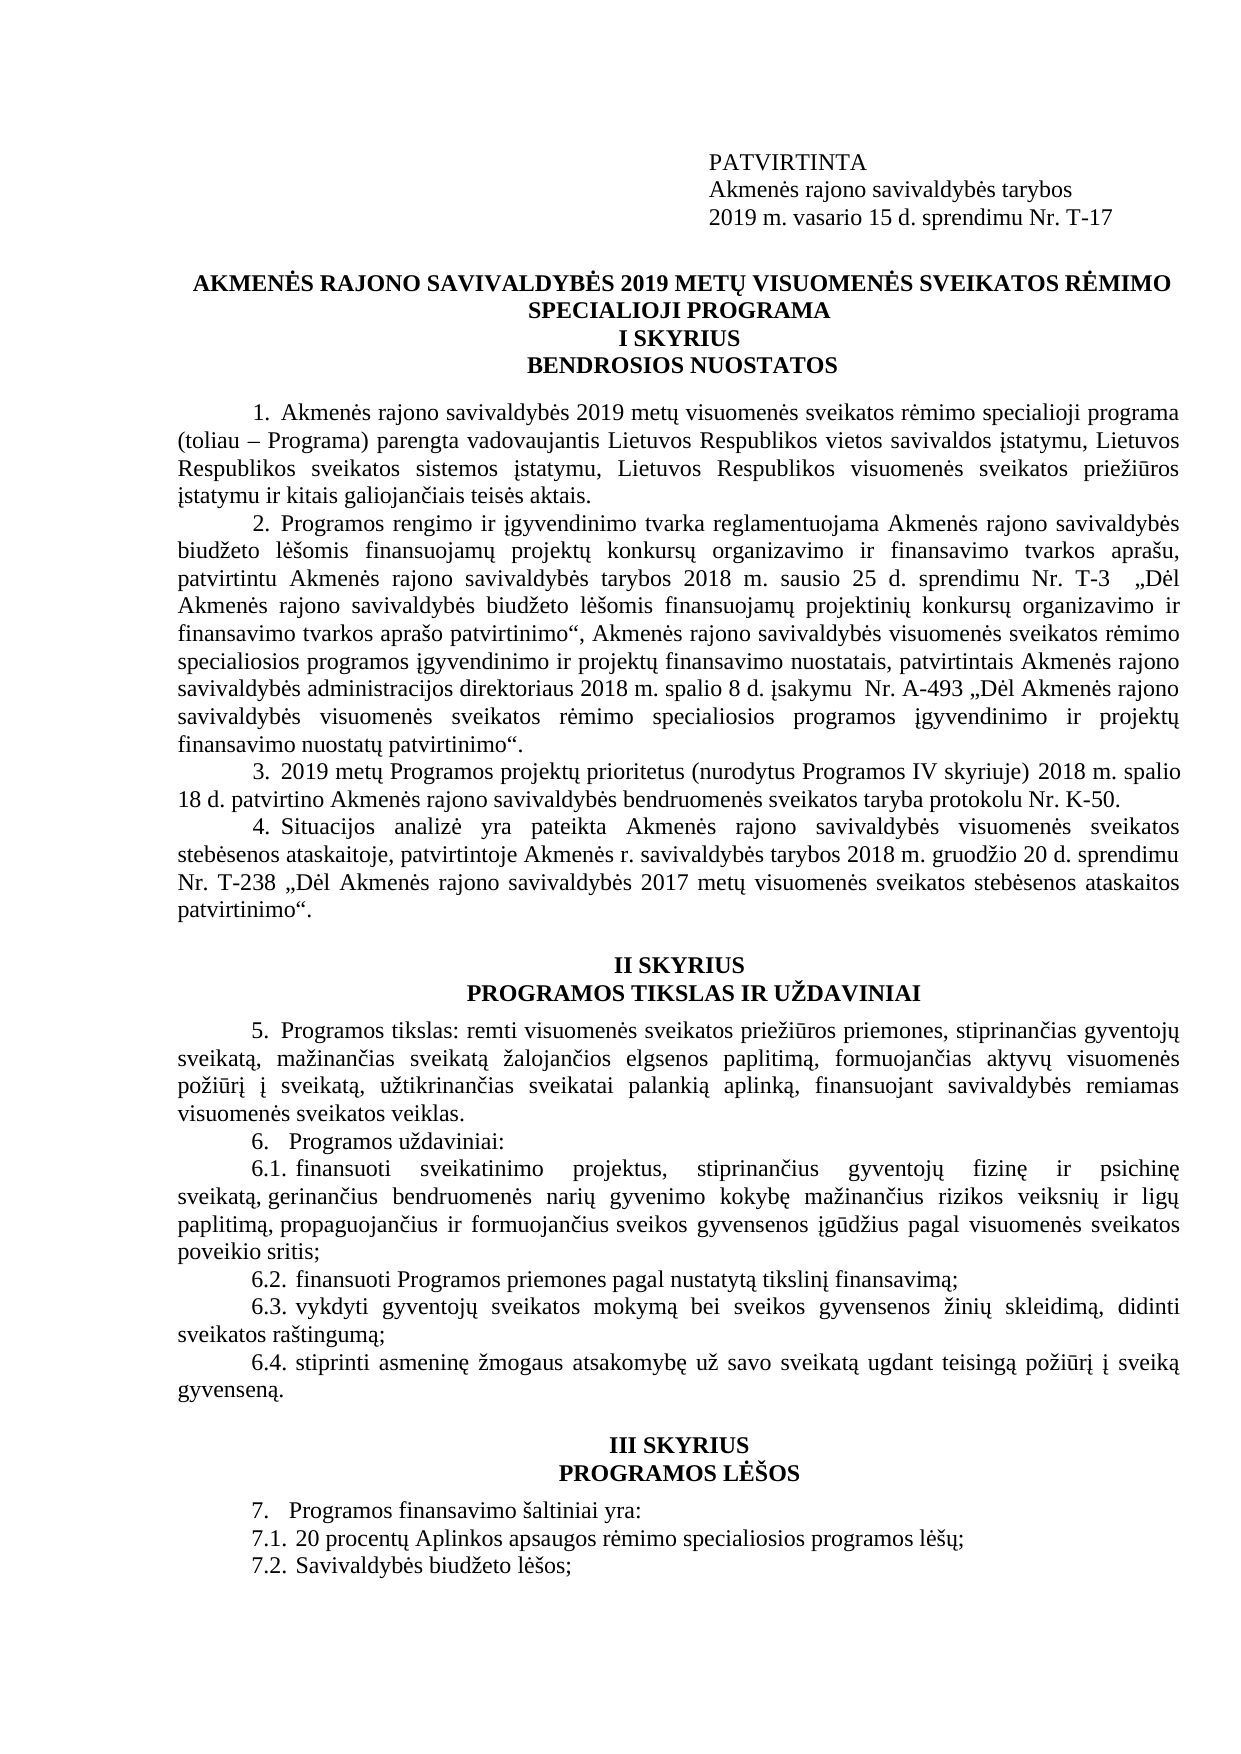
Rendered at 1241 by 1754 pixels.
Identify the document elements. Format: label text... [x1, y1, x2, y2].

text 6.2. finansuoti Programos priemones pagal nustatytą tikslinį finansavimą; [177, 1265, 1181, 1292]
text PROGRAMOS TIKSLAS IR UŽDAVINIAI [207, 979, 1181, 1007]
text 7.2. Savivaldybės biudžeto lėšos; [251, 1552, 1181, 1579]
text PROGRAMOS LĖŠOS [177, 1459, 1181, 1487]
text 2. Programos rengimo ir įgyvendinimo tvarka reglamentuojama Akmenės rajono savivaldybės biudžeto lėšomis finansuojamų projektų konkursų organizavimo ir finansavimo tvarkos aprašu, patvirtintu Akmenės rajono savivaldybės tarybos 2018 m. sausio 25 d. sprendimu Nr. T-3 „Dėl Akmenės rajono savivaldybės biudžeto lėšomis finansuojamų projektinių konkursų organizavimo ir finansavimo tvarkos aprašo patvirtinimo“, Akmenės rajono savivaldybės visuomenės sveikatos rėmimo specialiosios programos įgyvendinimo ir projektų finansavimo nuostatais, patvirtintais Akmenės rajono savivaldybės administracijos direktoriaus 2018 m. spalio 8 d. įsakymu Nr. A-493 „Dėl Akmenės rajono savivaldybės visuomenės sveikatos rėmimo specialiosios programos įgyvendinimo ir projektų finansavimo nuostatų patvirtinimo“. [177, 509, 1181, 757]
text II SKYRIUS [177, 952, 1181, 979]
text 6.4. stiprinti asmeninę žmogaus atsakomybę už savo sveikatą ugdant teisingą požiūrį į sveiką gyvenseną. [177, 1348, 1181, 1403]
text 1. Akmenės rajono savivaldybės 2019 metų visuomenės sveikatos rėmimo specialioji programa (toliau – Programa) parengta vadovaujantis Lietuvos Respublikos vietos savivaldos įstatymu, Lietuvos Respublikos sveikatos sistemos įstatymu, Lietuvos Respublikos visuomenės sveikatos priežiūros įstatymu ir kitais galiojančiais teisės aktais. [177, 398, 1181, 509]
text Akmenės rajono savivaldybės tarybos [709, 175, 1181, 203]
text 7. Programos finansavimo šaltiniai yra: [251, 1496, 1181, 1524]
text PATVIRTINTA [709, 148, 1181, 175]
text 2019 m. vasario 15 d. sprendimu Nr. T-17 [709, 203, 1181, 230]
text III SKYRIUS [177, 1432, 1181, 1459]
text 6.1. finansuoti sveikatinimo projektus, stiprinančius gyventojų fizinę ir psichinę sveikatą, gerinančius bendruomenės narių gyvenimo kokybę mažinančius rizikos veiksnių ir ligų paplitimą, propaguojančius ir formuojančius sveikos gyvensenos įgūdžius pagal visuomenės sveikatos poveikio sritis; [177, 1154, 1181, 1265]
text 6.3. vykdyti gyventojų sveikatos mokymą bei sveikos gyvensenos žinių skleidimą, didinti sveikatos raštingumą; [177, 1292, 1181, 1348]
text 4. Situacijos analizė yra pateikta Akmenės rajono savivaldybės visuomenės sveikatos stebėsenos ataskaitoje, patvirtintoje Akmenės r. savivaldybės tarybos 2018 m. gruodžio 20 d. sprendimu Nr. T-238 „Dėl Akmenės rajono savivaldybės 2017 metų visuomenės sveikatos stebėsenos ataskaitos patvirtinimo“. [177, 812, 1181, 923]
text bendrosios nuostatos [177, 352, 1181, 379]
text AKMENĖS RAJONO SAVIVALDYBĖS 2019 METŲ VISUOMENĖS SVEIKATOS RĖMIMO SPECIALIOJI PROGRAMA [177, 269, 1181, 324]
text 5. Programos tikslas: remti visuomenės sveikatos priežiūros priemones, stiprinančias gyventojų sveikatą, mažinančias sveikatą žalojančios elgsenos paplitimą, formuojančias aktyvų visuomenės požiūrį į sveikatą, užtikrinančias sveikatai palankią aplinką, finansuojant savivaldybės remiamas visuomenės sveikatos veiklas. [177, 1016, 1181, 1127]
text I SKYRIUS [177, 324, 1181, 352]
text 7.1. 20 procentų Aplinkos apsaugos rėmimo specialiosios programos lėšų; [251, 1524, 1181, 1552]
text 3. 2019 metų Programos projektų prioritetus (nurodytus Programos IV skyriuje) 2018 m. spalio 18 d. patvirtino Akmenės rajono savivaldybės bendruomenės sveikatos taryba protokolu Nr. K-50. [177, 757, 1181, 812]
text 6. Programos uždaviniai: [251, 1127, 1181, 1154]
